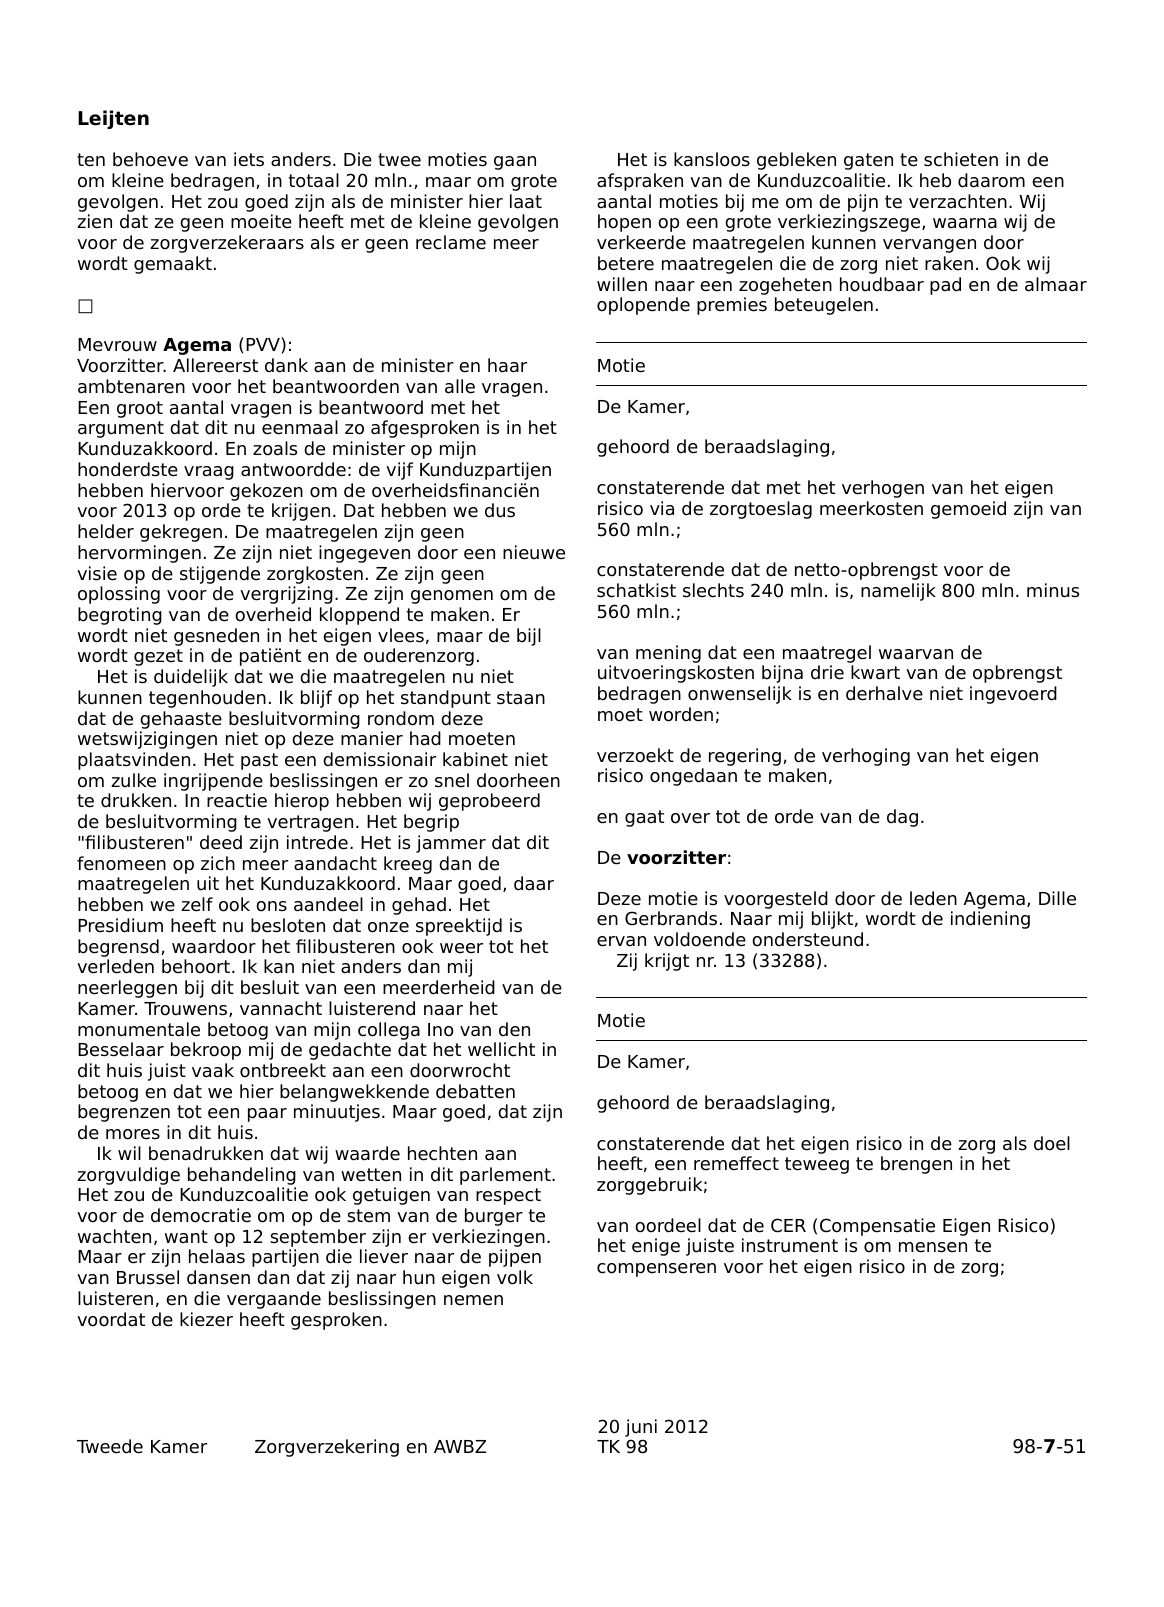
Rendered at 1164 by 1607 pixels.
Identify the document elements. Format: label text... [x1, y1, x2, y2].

text gehoord de beraadslaging, [596, 1093, 1087, 1113]
text gehoord de beraadslaging, [596, 437, 1087, 458]
text ten behoeve van iets anders. Die twee moties gaan om kleine bedragen, in totaal 20 mln., maar om grote gevolgen. Het zou goed zijn als de minister hier laat zien dat ze geen moeite heeft met de kleine gevolgen voor de zorgverzekeraars als er geen reclame meer wordt gemaakt. [77, 150, 567, 274]
text constaterende dat met het verhogen van het eigen risico via de zorgtoeslag meerkosten gemoeid zijn van 560 mln.; [596, 478, 1087, 540]
text en gaat over tot de orde van de dag. [596, 807, 1087, 828]
text Motie [596, 356, 1087, 377]
text van oordeel dat de CER (Compensatie Eigen Risico) het enige juiste instrument is om mensen te compenseren voor het eigen risico in de zorg; [596, 1216, 1087, 1278]
text Ik wil benadrukken dat wij waarde hechten aan zorgvuldige behandeling van wetten in dit parlement. Het zou de Kunduzcoalitie ook getuigen van respect voor de democratie om op de stem van de burger te wachten, want op 12 september zijn er verkiezingen. Maar er zijn helaas partijen die liever naar de pijpen van Brussel dansen dan dat zij naar hun eigen volk luisteren, en die vergaande beslissingen nemen voordat de kiezer heeft gesproken. [77, 1144, 567, 1330]
text De voorzitter: [596, 848, 1087, 868]
text Motie [596, 1011, 1087, 1032]
text constaterende dat de netto-opbrengst voor de schatkist slechts 240 mln. is, namelijk 800 mln. minus 560 mln.; [596, 560, 1087, 622]
text Deze motie is voorgesteld door de leden Agema, Dille en Gerbrands. Naar mij blijkt, wordt de indiening ervan voldoende ondersteund. [596, 888, 1087, 951]
text Mevrouw Agema (PVV): [77, 335, 567, 356]
text Het is duidelijk dat we die maatregelen nu niet kunnen tegenhouden. Ik blijf op het standpunt staan dat de gehaaste besluitvorming rondom deze wetswijzigingen niet op deze manier had moeten plaatsvinden. Het past een demissionair kabinet niet om zulke ingrijpende beslissingen er zo snel doorheen te drukken. In reactie hierop hebben wij geprobeerd de besluitvorming te vertragen. Het begrip "filibusteren" deed zijn intrede. Het is jammer dat dit fenomeen op zich meer aandacht kreeg dan de maatregelen uit het Kunduzakkoord. Maar goed, daar hebben we zelf ook ons aandeel in gehad. Het Presidium heeft nu besloten dat onze spreektijd is begrensd, waardoor het filibusteren ook weer tot het verleden behoort. Ik kan niet anders dan mij neerleggen bij dit besluit van een meerderheid van de Kamer. Trouwens, vannacht luisterend naar het monumentale betoog van mijn collega Ino van den Besselaar bekroop mij de gedachte dat het wellicht in dit huis juist vaak ontbreekt aan een doorwrocht betoog en dat we hier belangwekkende debatten begrenzen tot een paar minuutjes. Maar goed, dat zijn de mores in dit huis. [77, 667, 567, 1144]
text De Kamer, [596, 397, 1087, 417]
text De Kamer, [596, 1052, 1087, 1073]
text Voorzitter. Allereerst dank aan de minister en haar ambtenaren voor het beantwoorden van alle vragen. Een groot aantal vragen is beantwoord met het argument dat dit nu eenmaal zo afgesproken is in het Kunduzakkoord. En zoals de minister op mijn honderdste vraag antwoordde: de vijf Kunduzpartijen hebben hiervoor gekozen om de overheidsfinanciën voor 2013 op orde te krijgen. Dat hebben we dus helder gekregen. De maatregelen zijn geen hervormingen. Ze zijn niet ingegeven door een nieuwe visie op de stijgende zorgkosten. Ze zijn geen oplossing voor de vergrijzing. Ze zijn genomen om de begroting van de overheid kloppend te maken. Er wordt niet gesneden in het eigen vlees, maar de bijl wordt gezet in de patiënt en de ouderenzorg. [77, 356, 567, 667]
text □ [77, 294, 567, 315]
text Het is kansloos gebleken gaten te schieten in de afspraken van de Kunduzcoalitie. Ik heb daarom een aantal moties bij me om de pijn te verzachten. Wij hopen op een grote verkiezingszege, waarna wij de verkeerde maatregelen kunnen vervangen door betere maatregelen die de zorg niet raken. Ook wij willen naar een zogeheten houdbaar pad en de almaar oplopende premies beteugelen. [596, 150, 1087, 316]
text verzoekt de regering, de verhoging van het eigen risico ongedaan te maken, [596, 745, 1087, 787]
text constaterende dat het eigen risico in de zorg als doel heeft, een remeffect teweeg te brengen in het zorggebruik; [596, 1133, 1087, 1196]
text Zij krijgt nr. 13 (33288). [596, 951, 1087, 971]
text van mening dat een maatregel waarvan de uitvoeringskosten bijna drie kwart van de opbrengst bedragen onwenselijk is en derhalve niet ingevoerd moet worden; [596, 642, 1087, 725]
